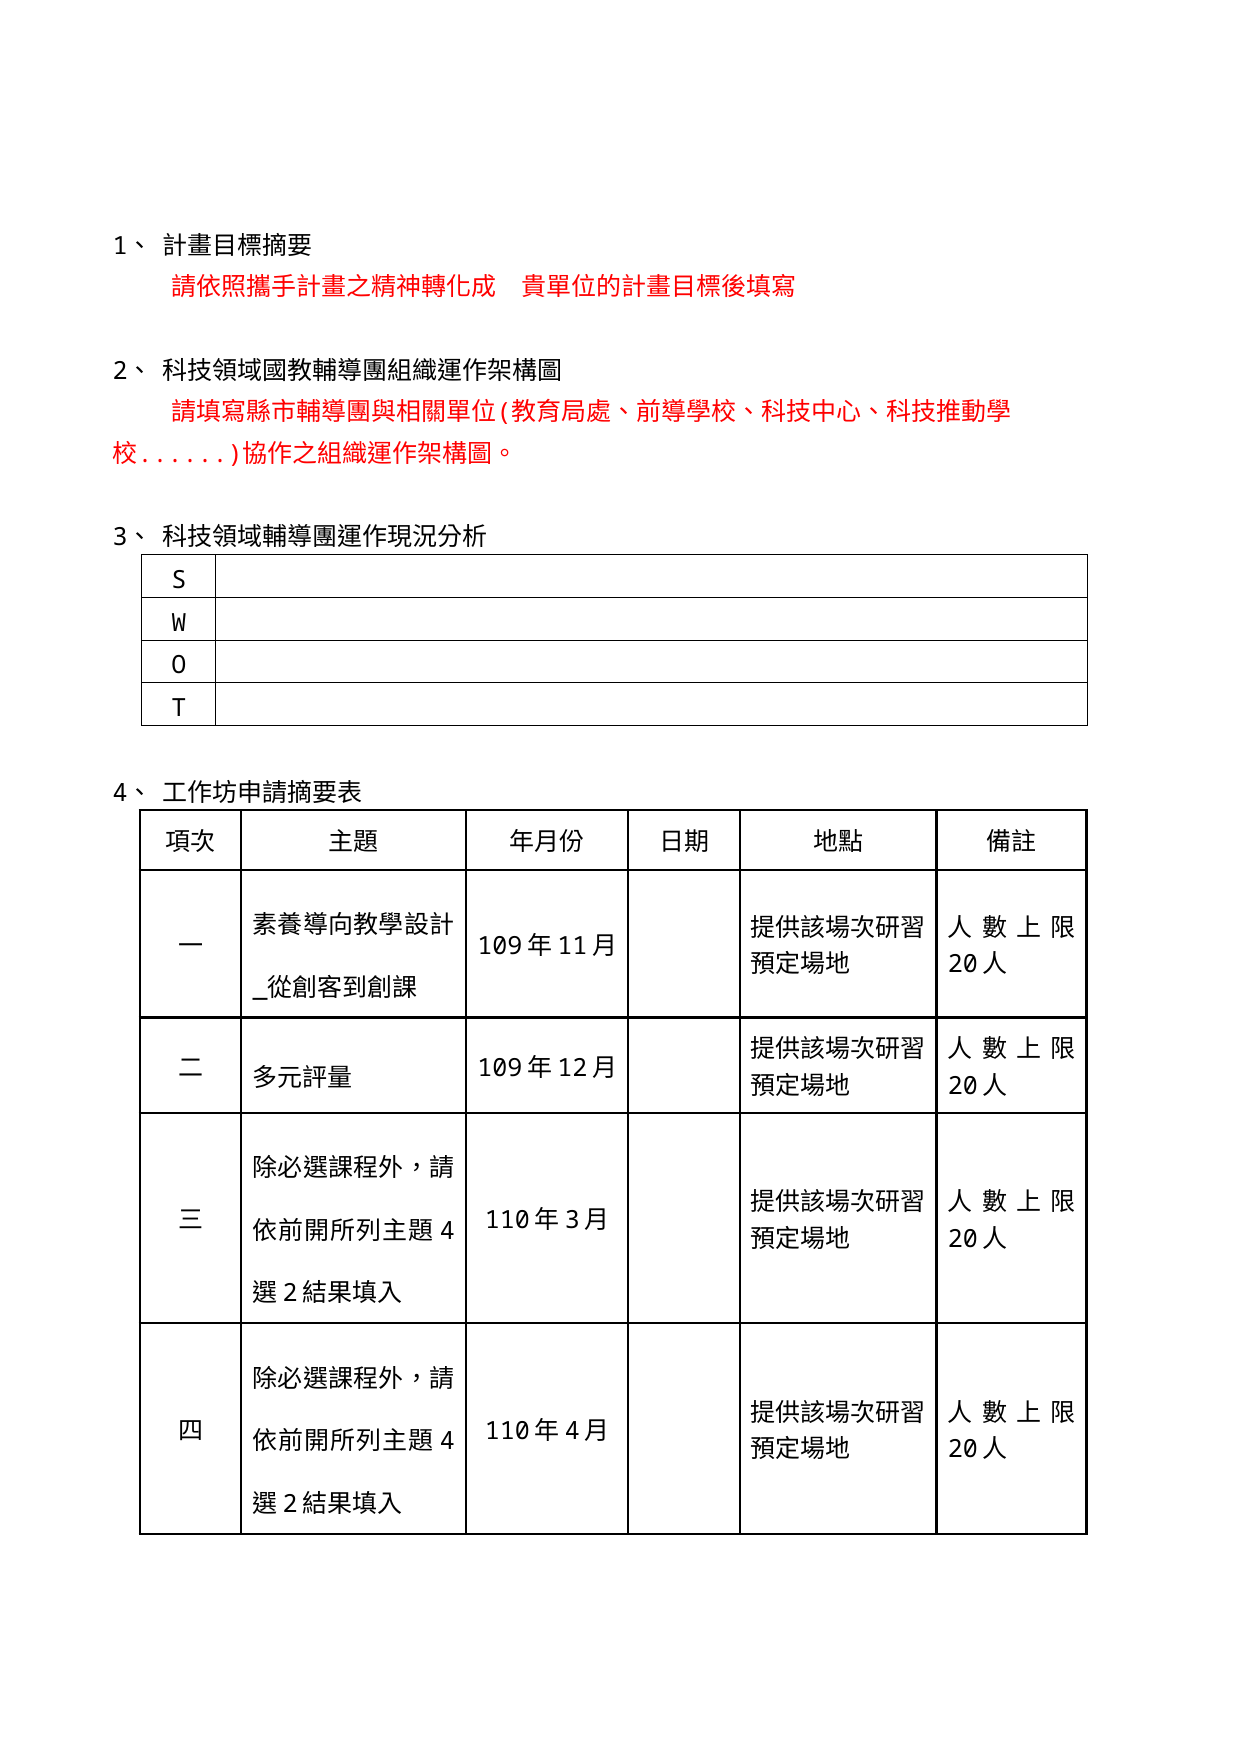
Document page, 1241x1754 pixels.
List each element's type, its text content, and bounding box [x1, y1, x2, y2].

table_cell 提供該場次研習預定場地 [741, 1114, 935, 1322]
table_cell T [142, 683, 215, 725]
list 工作坊申請摘要表 [112, 768, 1128, 809]
table_cell 除必選課程外，請依前開所列主題4選2結果填入 [242, 1324, 465, 1533]
table_header 日期 [629, 811, 739, 868]
table_cell 110年4月 [467, 1324, 627, 1533]
table_cell 110年3月 [467, 1114, 627, 1322]
table_cell 多元評量 [242, 1019, 465, 1112]
text 請填寫縣市輔導團與相關單位(教育局處、前導學校、科技中心、科技推動學校......)協作之組織運作架構圖。 [112, 387, 1128, 471]
table_cell 三 [141, 1114, 240, 1322]
table_cell [216, 598, 1087, 639]
list 計畫目標摘要 [112, 221, 1128, 262]
list 科技領域國教輔導團組織運作架構圖 [112, 346, 1128, 387]
table_cell 提供該場次研習預定場地 [741, 1324, 935, 1533]
table_header 地點 [741, 811, 935, 868]
table_header S [142, 555, 215, 597]
table_cell 提供該場次研習預定場地 [741, 1019, 935, 1112]
table_cell 人數上限20人 [938, 871, 1085, 1016]
table_cell 一 [141, 871, 240, 1016]
table_cell 提供該場次研習預定場地 [741, 871, 935, 1016]
table_cell W [142, 598, 215, 639]
table_header 備註 [938, 811, 1085, 868]
table_cell [216, 683, 1087, 725]
table_cell 二 [141, 1019, 240, 1112]
table_cell 四 [141, 1324, 240, 1533]
list 科技領域輔導團運作現況分析 [112, 512, 1128, 554]
table_cell 素養導向教學設計_從創客到創課 [242, 871, 465, 1016]
table_cell 人數上限20人 [938, 1324, 1085, 1533]
table_cell [629, 1019, 739, 1112]
table_cell [629, 1114, 739, 1322]
table_header 項次 [141, 811, 240, 868]
table_cell 109年11月 [467, 871, 627, 1016]
table_cell [629, 871, 739, 1016]
table_cell 109年12月 [467, 1019, 627, 1112]
table_cell O [142, 641, 215, 682]
text 請依照攜手計畫之精神轉化成 貴單位的計畫目標後填寫 [112, 262, 1128, 304]
table_cell 除必選課程外，請依前開所列主題4選2結果填入 [242, 1114, 465, 1322]
table_cell 人數上限20人 [938, 1019, 1085, 1112]
table_header [216, 555, 1087, 597]
table_cell [629, 1324, 739, 1533]
table_cell 人數上限20人 [938, 1114, 1085, 1322]
table_cell [216, 641, 1087, 682]
table_header 年月份 [467, 811, 627, 868]
table_header 主題 [242, 811, 465, 868]
